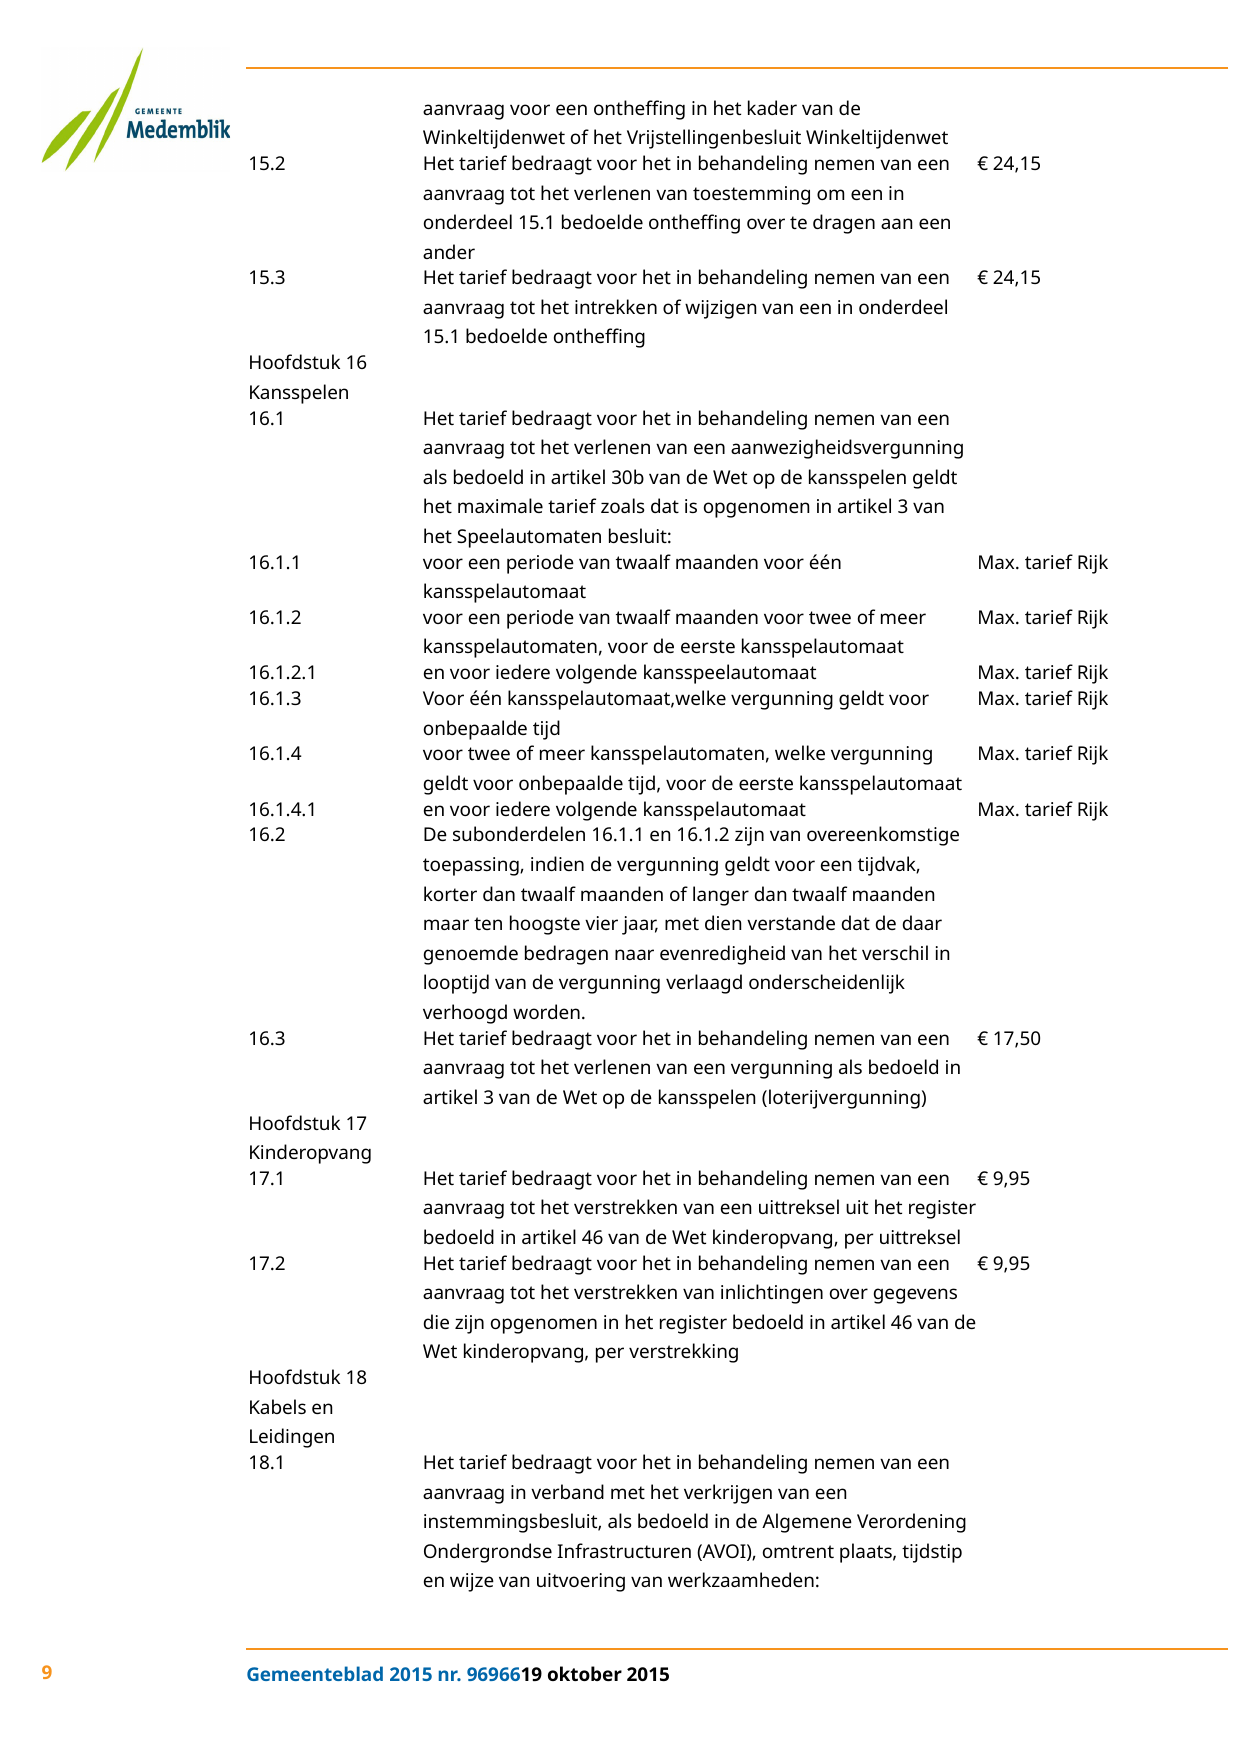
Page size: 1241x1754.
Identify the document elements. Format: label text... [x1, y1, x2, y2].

table_cell Max. tarief Rijk [977, 549, 1152, 604]
table_cell 16.1.1 [248, 549, 423, 604]
table_cell 16.1 [248, 405, 423, 549]
table_cell 17.1 [248, 1165, 423, 1250]
table_cell Voor één kansspelautomaat,welke vergunning geldt voor onbepaalde tijd [423, 685, 977, 741]
table_cell De subonderdelen 16.1.1 en 16.1.2 zijn van overeenkomstige toepassing, indien de vergunning geldt voor een tijdvak, korter dan twaalf maanden of langer dan twaalf maanden maar ten hoogste vier jaar, met dien verstande dat de daar genoemde bedragen naar evenredigheid van het verschil in looptijd van de vergunning verlaagd onderscheidenlijk verhoogd worden. [423, 822, 977, 1025]
table_cell Het tarief bedraagt voor het in behandeling nemen van een aanvraag tot het verlenen van een aanwezigheidsvergunning als bedoeld in artikel 30b van de Wet op de kansspelen geldt het maximale tarief zoals dat is opgenomen in artikel 3 van het Speelautomaten besluit: [423, 405, 977, 549]
table_cell 16.2 [248, 822, 423, 1025]
table_cell Max. tarief Rijk [977, 796, 1152, 822]
table_cell € 24,15 [977, 150, 1152, 264]
table_cell [977, 1449, 1152, 1593]
table_cell Hoofdstuk 17 Kinderopvang [248, 1110, 423, 1165]
table_cell 16.1.3 [248, 685, 423, 741]
table_cell [248, 95, 423, 150]
table_cell € 9,95 [977, 1250, 1152, 1364]
table_cell Hoofdstuk 16 Kansspelen [248, 350, 423, 405]
picture [41, 47, 231, 172]
table_cell voor een periode van twaalf maanden voor twee of meer kansspelautomaten, voor de eerste kansspelautomaat [423, 604, 977, 659]
table_cell € 17,50 [977, 1025, 1152, 1110]
table_cell 16.1.2 [248, 604, 423, 659]
table_cell Het tarief bedraagt voor het in behandeling nemen van een aanvraag tot het verlenen van toestemming om een in onderdeel 15.1 bedoelde ontheffing over te dragen aan een ander [423, 150, 977, 264]
table_cell 17.2 [248, 1250, 423, 1364]
table_cell 18.1 [248, 1449, 423, 1593]
table_cell Het tarief bedraagt voor het in behandeling nemen van een aanvraag tot het verlenen van een vergunning als bedoeld in artikel 3 van de Wet op de kansspelen (loterijvergunning) [423, 1025, 977, 1110]
table_cell 16.1.4 [248, 741, 423, 796]
table_cell Max. tarief Rijk [977, 604, 1152, 659]
table_cell 15.2 [248, 150, 423, 264]
table_cell 16.1.2.1 [248, 660, 423, 685]
table_cell Het tarief bedraagt voor het in behandeling nemen van een aanvraag in verband met het verkrijgen van een instemmingsbesluit, als bedoeld in de Algemene Verordening Ondergrondse Infrastructuren (AVOI), omtrent plaats, tijdstip en wijze van uitvoering van werkzaamheden: [423, 1449, 977, 1593]
table_cell Het tarief bedraagt voor het in behandeling nemen van een aanvraag tot het intrekken of wijzigen van een in onderdeel 15.1 bedoelde ontheffing [423, 265, 977, 349]
table_cell € 9,95 [977, 1165, 1152, 1250]
table_cell [977, 405, 1152, 549]
table_cell voor twee of meer kansspelautomaten, welke vergunning geldt voor onbepaalde tijd, voor de eerste kansspelautomaat [423, 741, 977, 796]
table_cell [977, 95, 1152, 150]
table_cell Max. tarief Rijk [977, 685, 1152, 741]
table_cell voor een periode van twaalf maanden voor één kansspelautomaat [423, 549, 977, 604]
table_cell € 24,15 [977, 265, 1152, 349]
table_cell en voor iedere volgende kansspeelautomaat [423, 660, 977, 685]
table_cell Het tarief bedraagt voor het in behandeling nemen van een aanvraag tot het verstrekken van een uittreksel uit het register bedoeld in artikel 46 van de Wet kinderopvang, per uittreksel [423, 1165, 977, 1250]
table_cell 16.3 [248, 1025, 423, 1110]
table_cell aanvraag voor een ontheffing in het kader van de Winkeltijdenwet of het Vrijstellingenbesluit Winkeltijdenwet [423, 95, 977, 150]
table_cell [977, 822, 1152, 1025]
table_cell Max. tarief Rijk [977, 660, 1152, 685]
table_cell Hoofdstuk 18 Kabels en Leidingen [248, 1364, 423, 1449]
table_cell Max. tarief Rijk [977, 741, 1152, 796]
table_cell 16.1.4.1 [248, 796, 423, 822]
table_cell 15.3 [248, 265, 423, 349]
table_cell Het tarief bedraagt voor het in behandeling nemen van een aanvraag tot het verstrekken van inlichtingen over gegevens die zijn opgenomen in het register bedoeld in artikel 46 van de Wet kinderopvang, per verstrekking [423, 1250, 977, 1364]
table_cell en voor iedere volgende kansspelautomaat [423, 796, 977, 822]
